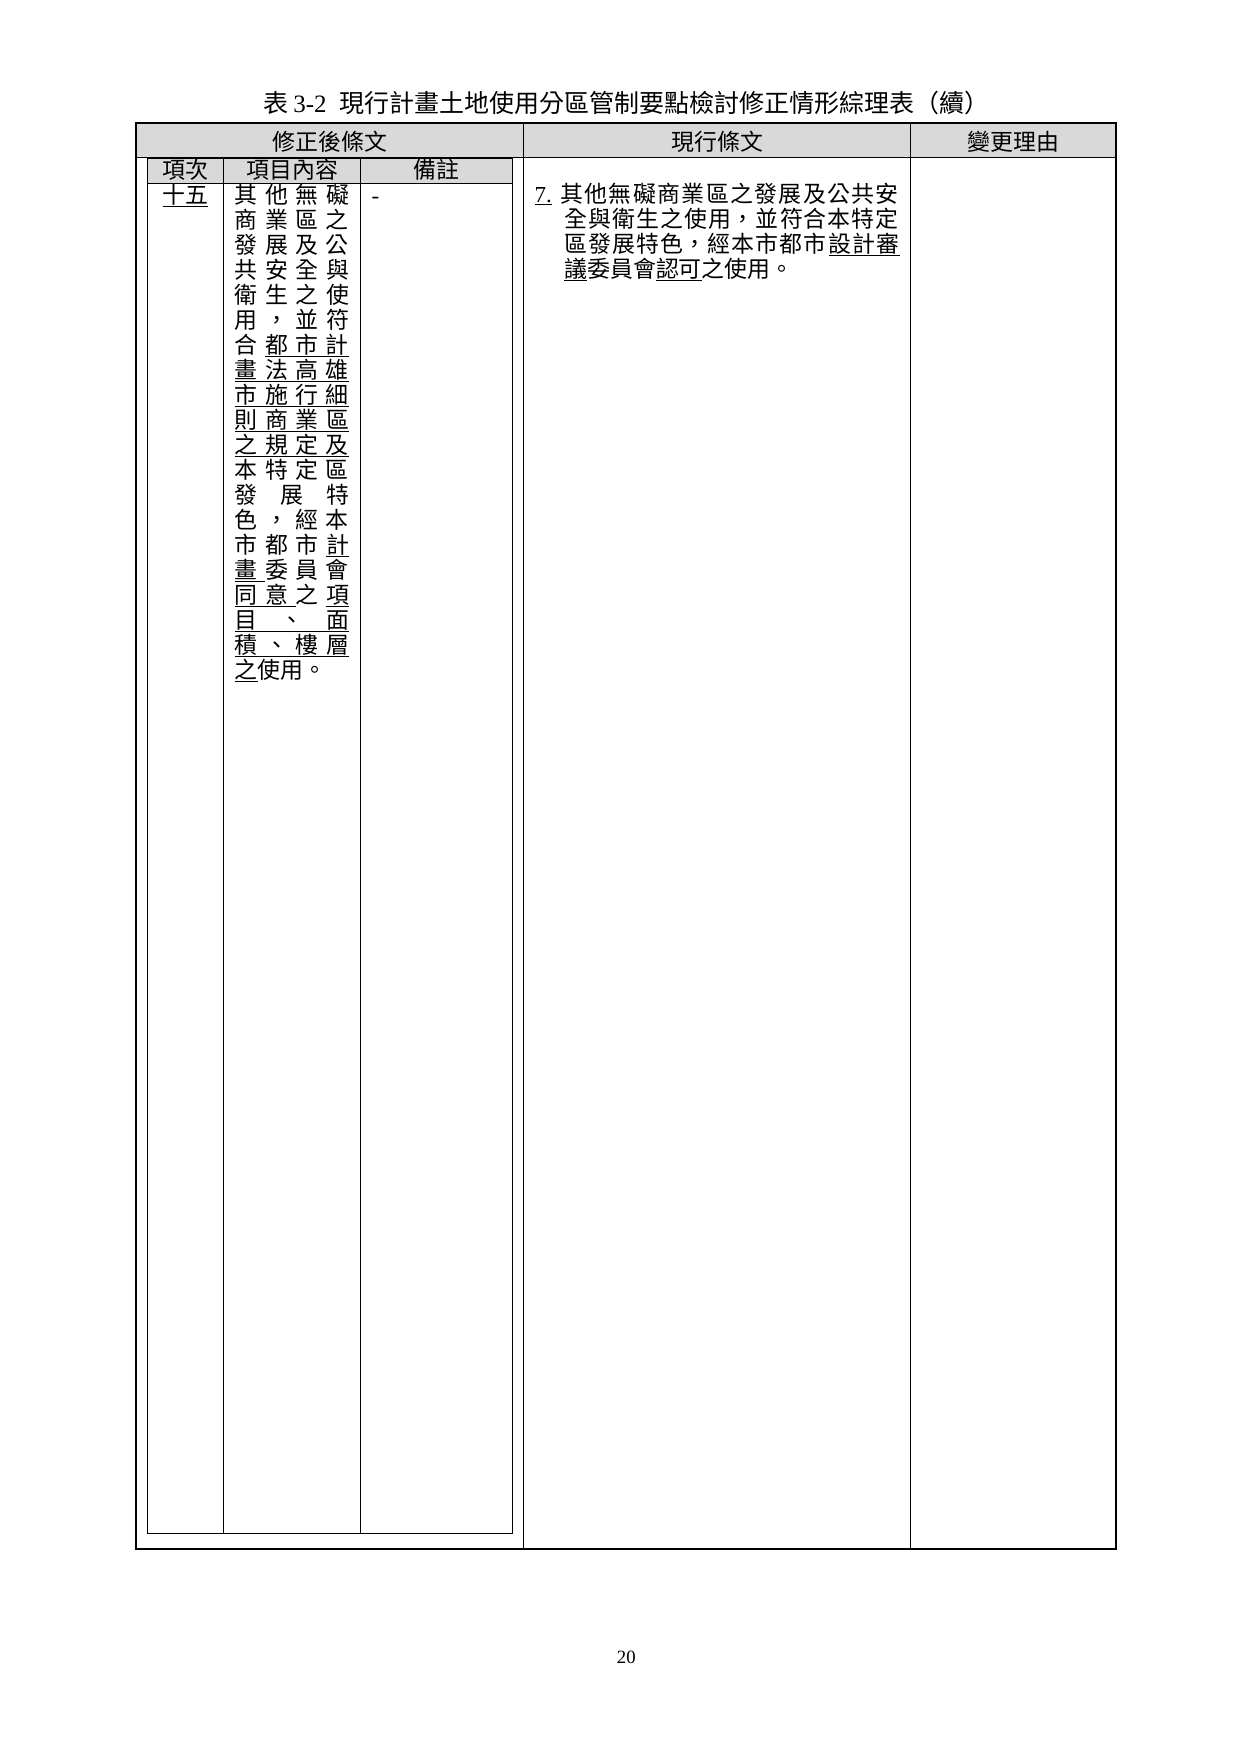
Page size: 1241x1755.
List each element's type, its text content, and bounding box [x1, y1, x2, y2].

table_header 備註 [361, 159, 512, 183]
table_header 項次 [148, 159, 223, 183]
table_cell [911, 158, 1115, 1548]
table_header 現行條文 [524, 124, 910, 157]
table_header 變更理由 [911, 124, 1115, 157]
table_header 項目內容 [224, 159, 360, 183]
table_cell - [361, 184, 512, 1533]
text 表3-2 現行計畫土地使用分區管制要點檢討修正情形綜理表（續） [136, 91, 1116, 118]
table_cell [137, 158, 523, 1548]
table_cell 7. 其他無礙商業區之發展及公共安全與衛生之使用，並符合本特定區發展特色，經本市都市設計審議委員會認可之使用。 [524, 158, 910, 1548]
table_cell 十五 [148, 184, 223, 1533]
table_cell 其他無礙商業區之發展及公共安全與衛生之使用，並符合都市計畫法高雄市施行細則商業區之規定及本特定區發展特色，經本市都市計畫委員會同意之項目、面積、樓層之使用。 [224, 184, 360, 1533]
table_header 修正後條文 [137, 124, 523, 157]
